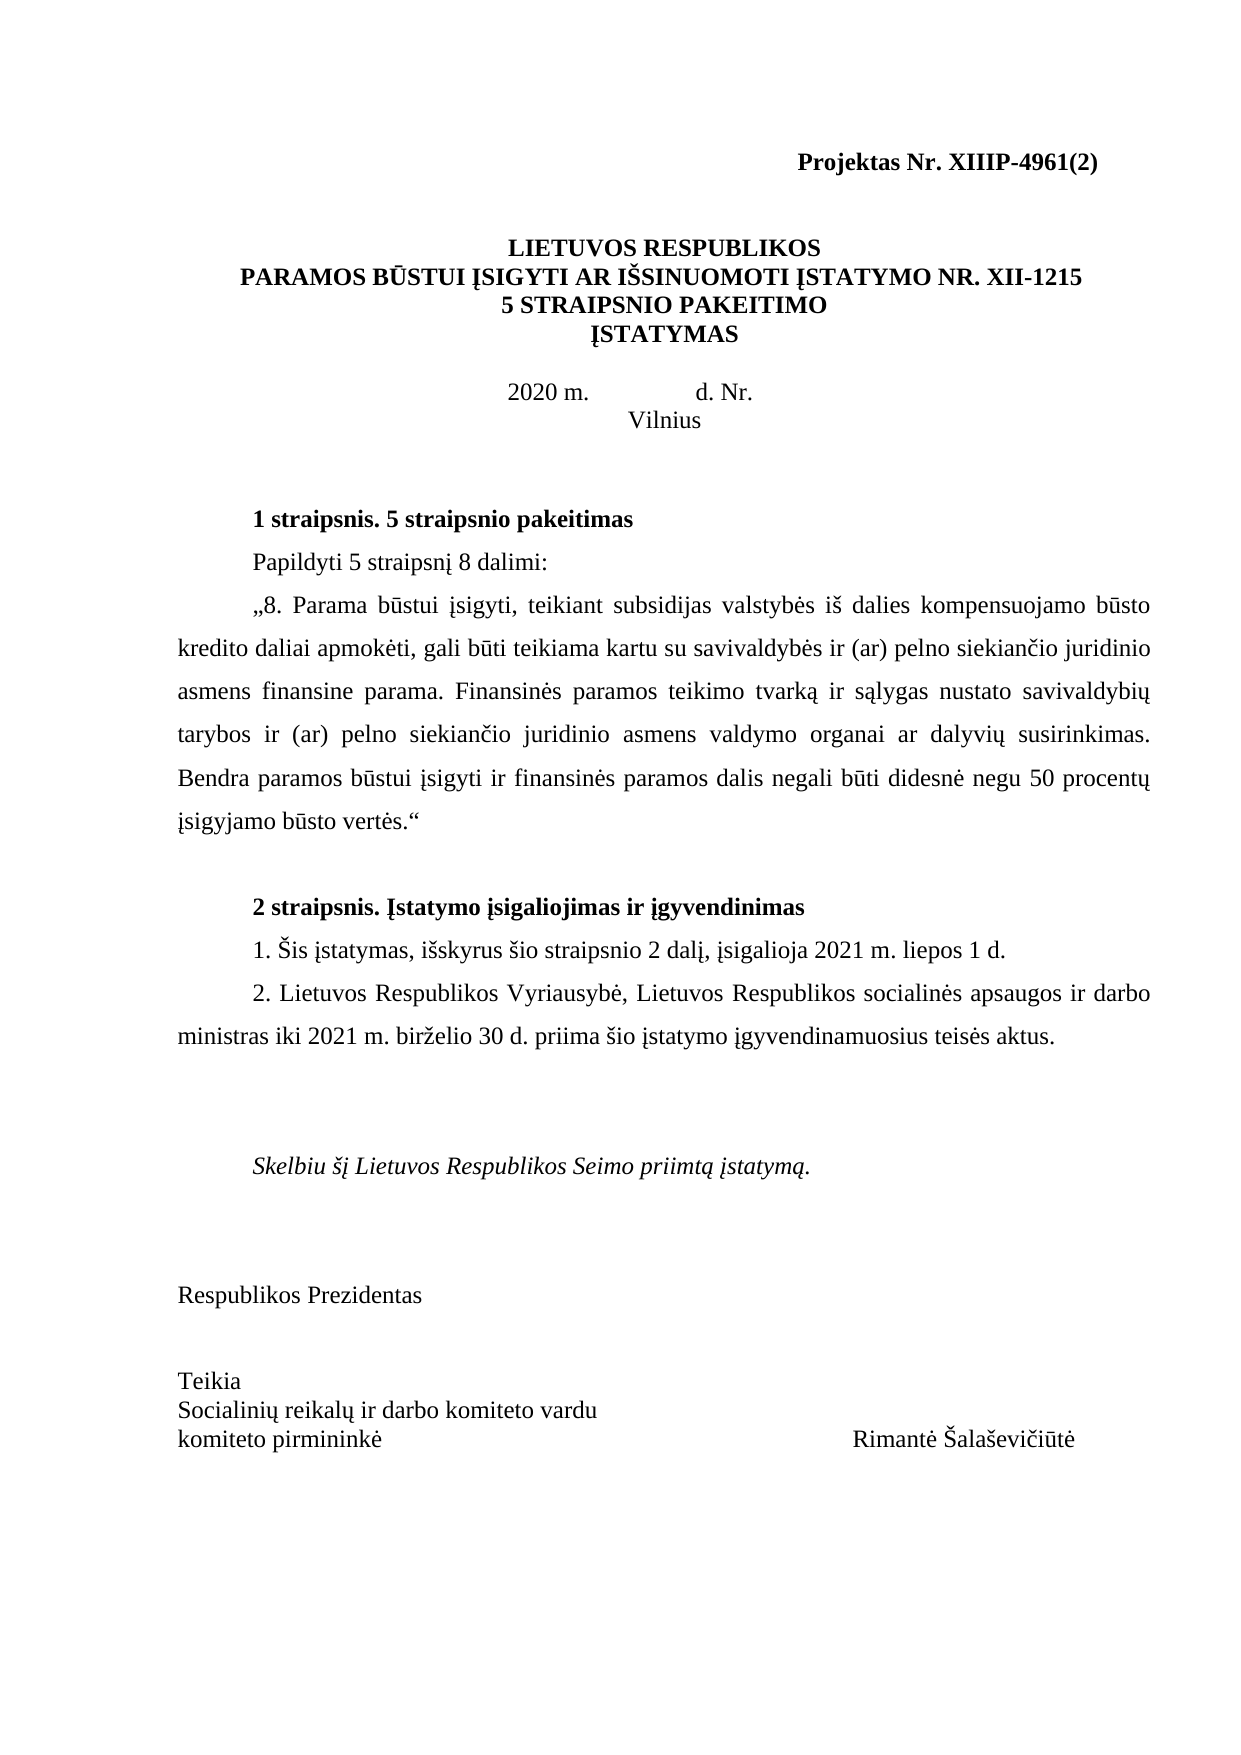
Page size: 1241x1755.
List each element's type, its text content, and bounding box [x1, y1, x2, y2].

text Teikia [177, 1366, 1152, 1395]
text Skelbiu šį Lietuvos Respublikos Seimo priimtą įstatymą. [177, 1151, 1152, 1179]
text 2. Lietuvos Respublikos Vyriausybė, Lietuvos Respublikos socialinės apsaugos ir darbo ministras iki 2021 m. birželio 30 d. priima šio įstatymo įgyvendinamuosius teisės aktus. [177, 978, 1152, 1050]
text „8. Parama būstui įsigyti, teikiant subsidijas valstybės iš dalies kompensuojamo būsto kredito daliai apmokėti, gali būti teikiama kartu su savivaldybės ir (ar) pelno siekiančio juridinio asmens finansine parama. Finansinės paramos teikimo tvarką ir sąlygas nustato savivaldybių tarybos ir (ar) pelno siekiančio juridinio asmens valdymo organai ar dalyvių susirinkimas. Bendra paramos būstui įsigyti ir finansinės paramos dalis negali būti didesnė negu 50 procentų įsigyjamo būsto vertės.“ [177, 590, 1152, 834]
text Projektas Nr. XIIIP-4961(2) [797, 147, 1152, 176]
text ĮSTATYMAS [177, 319, 1152, 348]
text Socialinių reikalų ir darbo komiteto vardu [177, 1395, 1152, 1424]
text 5 STRAIPSNIO PAKEITIMO [177, 291, 1152, 319]
text komiteto pirmininkė Rimantė Šalaševičiūtė [177, 1424, 1152, 1453]
text 2 straipsnis. Įstatymo įsigaliojimas ir įgyvendinimas [177, 892, 1152, 921]
text LIETUVOS RESPUBLIKOS [177, 233, 1152, 262]
text 1 straipsnis. 5 straipsnio pakeitimas [177, 504, 1152, 533]
text 1. Šis įstatymas, išskyrus šio straipsnio 2 dalį, įsigalioja 2021 m. liepos 1 d. [177, 935, 1152, 964]
text Papildyti 5 straipsnį 8 dalimi: [177, 547, 1152, 576]
text Vilnius [177, 406, 1152, 434]
text PARAMOS BŪSTUI ĮSIGYTI AR IŠSINUOMOTI ĮSTATYMO NR. XII-1215 [177, 262, 1152, 291]
text Respublikos Prezidentas [177, 1280, 1152, 1309]
text 2020 m. d. Nr. [177, 377, 1152, 406]
